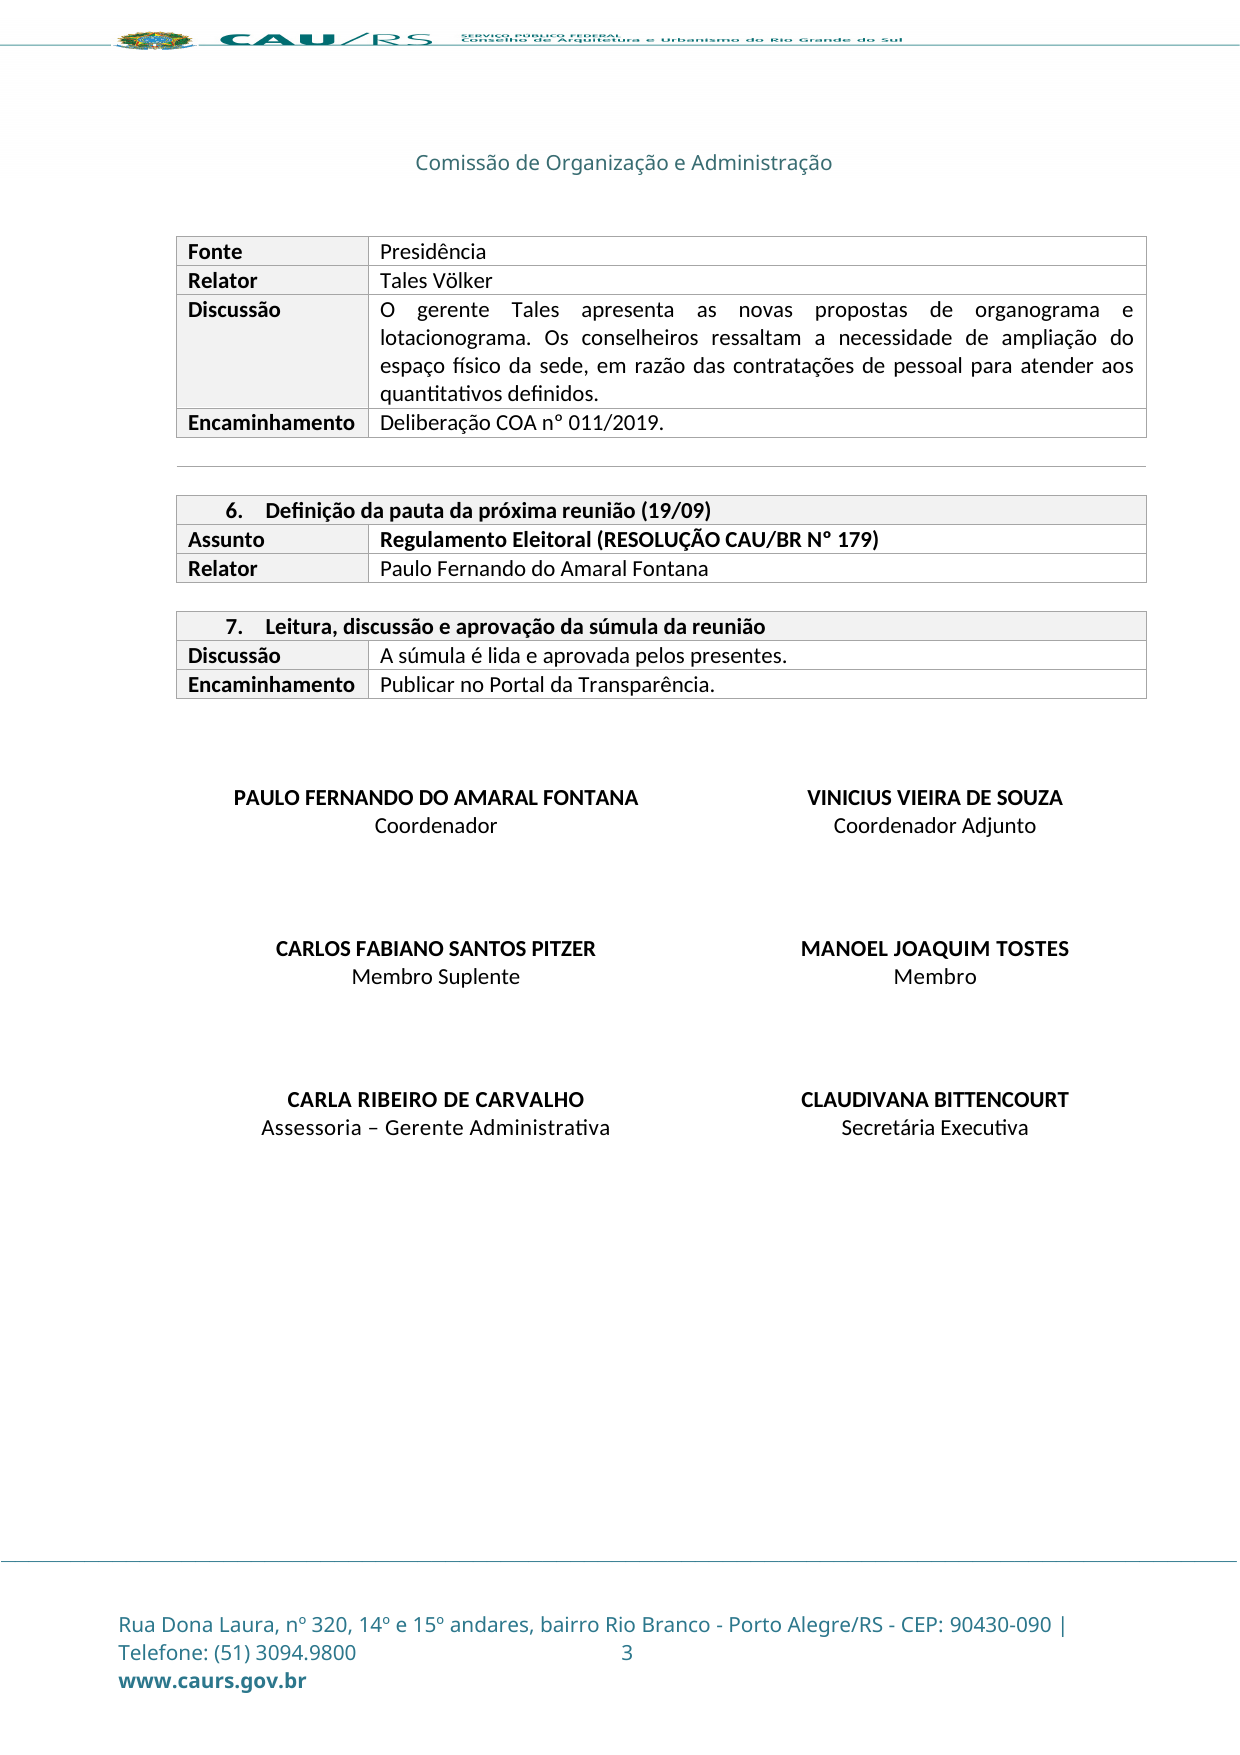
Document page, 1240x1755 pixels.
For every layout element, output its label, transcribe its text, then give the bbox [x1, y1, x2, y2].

table_cell [1147, 669, 1151, 698]
table_cell [1147, 294, 1151, 407]
table_cell MANOEL JOAQUIM TOSTES Membro [695, 850, 1175, 1001]
table_cell O gerente Tales apresenta as novas propostas de organograma e lotacionograma. Os conselheiros ressaltam a necessidade de ampliação do espaço físico da sede, em razão das contratações de pessoal para atender aos quantitativos definidos. [369, 295, 1146, 407]
table_cell Assunto [177, 525, 368, 553]
table_cell Encaminhamento [177, 670, 368, 698]
table_cell [1147, 553, 1151, 582]
table_cell Publicar no Portal da Transparência. [369, 670, 1146, 698]
table_cell Encaminhamento [177, 409, 368, 437]
table_cell [177, 583, 368, 611]
table_cell Presidência [369, 237, 1146, 265]
table_cell [369, 583, 1146, 611]
table_cell [369, 438, 1146, 466]
table_cell Deliberação COA nº 011/2019. [369, 409, 1146, 437]
table_cell [369, 467, 1146, 495]
table_cell [1147, 265, 1151, 294]
table_cell [1146, 466, 1151, 495]
table_header VINICIUS VIEIRA DE SOUZA Coordenador Adjunto [695, 699, 1175, 850]
table_cell Leitura, discussão e aprovação da súmula da reunião [177, 612, 1146, 640]
table_cell [177, 1141, 695, 1266]
table_cell [1146, 582, 1151, 611]
table_cell CLAUDIVANA BITTENCOURT Secretária Executiva [695, 1001, 1175, 1141]
table_cell [1147, 640, 1151, 669]
table_cell Fonte [177, 237, 368, 265]
table_cell [177, 467, 368, 495]
table_cell [177, 438, 368, 466]
table_cell Discussão [177, 641, 368, 669]
table_cell [1147, 524, 1151, 553]
table_cell CARLOS FABIANO SANTOS PITZER Membro Suplente [177, 850, 695, 1001]
table_cell [1147, 408, 1151, 437]
table_cell [1147, 611, 1151, 640]
table_cell Paulo Fernando do Amaral Fontana [369, 554, 1146, 582]
table_cell [1147, 236, 1151, 265]
table_cell [695, 1141, 1175, 1266]
table_cell Relator [177, 266, 368, 294]
table_cell CARLA RIBEIRO DE CARVALHO Assessoria – Gerente Administrativa [177, 1001, 695, 1141]
table_cell Regulamento Eleitoral (RESOLUÇÃO CAU/BR Nº 179) [369, 525, 1146, 553]
table_cell Tales Völker [369, 266, 1146, 294]
table_cell Relator [177, 554, 368, 582]
table_cell [1146, 437, 1151, 466]
table_header PAULO FERNANDO DO AMARAL FONTANA Coordenador [177, 699, 695, 850]
table_cell [1147, 495, 1151, 524]
table_cell Discussão [177, 295, 368, 407]
table_cell A súmula é lida e aprovada pelos presentes. [369, 641, 1146, 669]
table_cell Definição da pauta da próxima reunião (19/09) [177, 496, 1146, 524]
